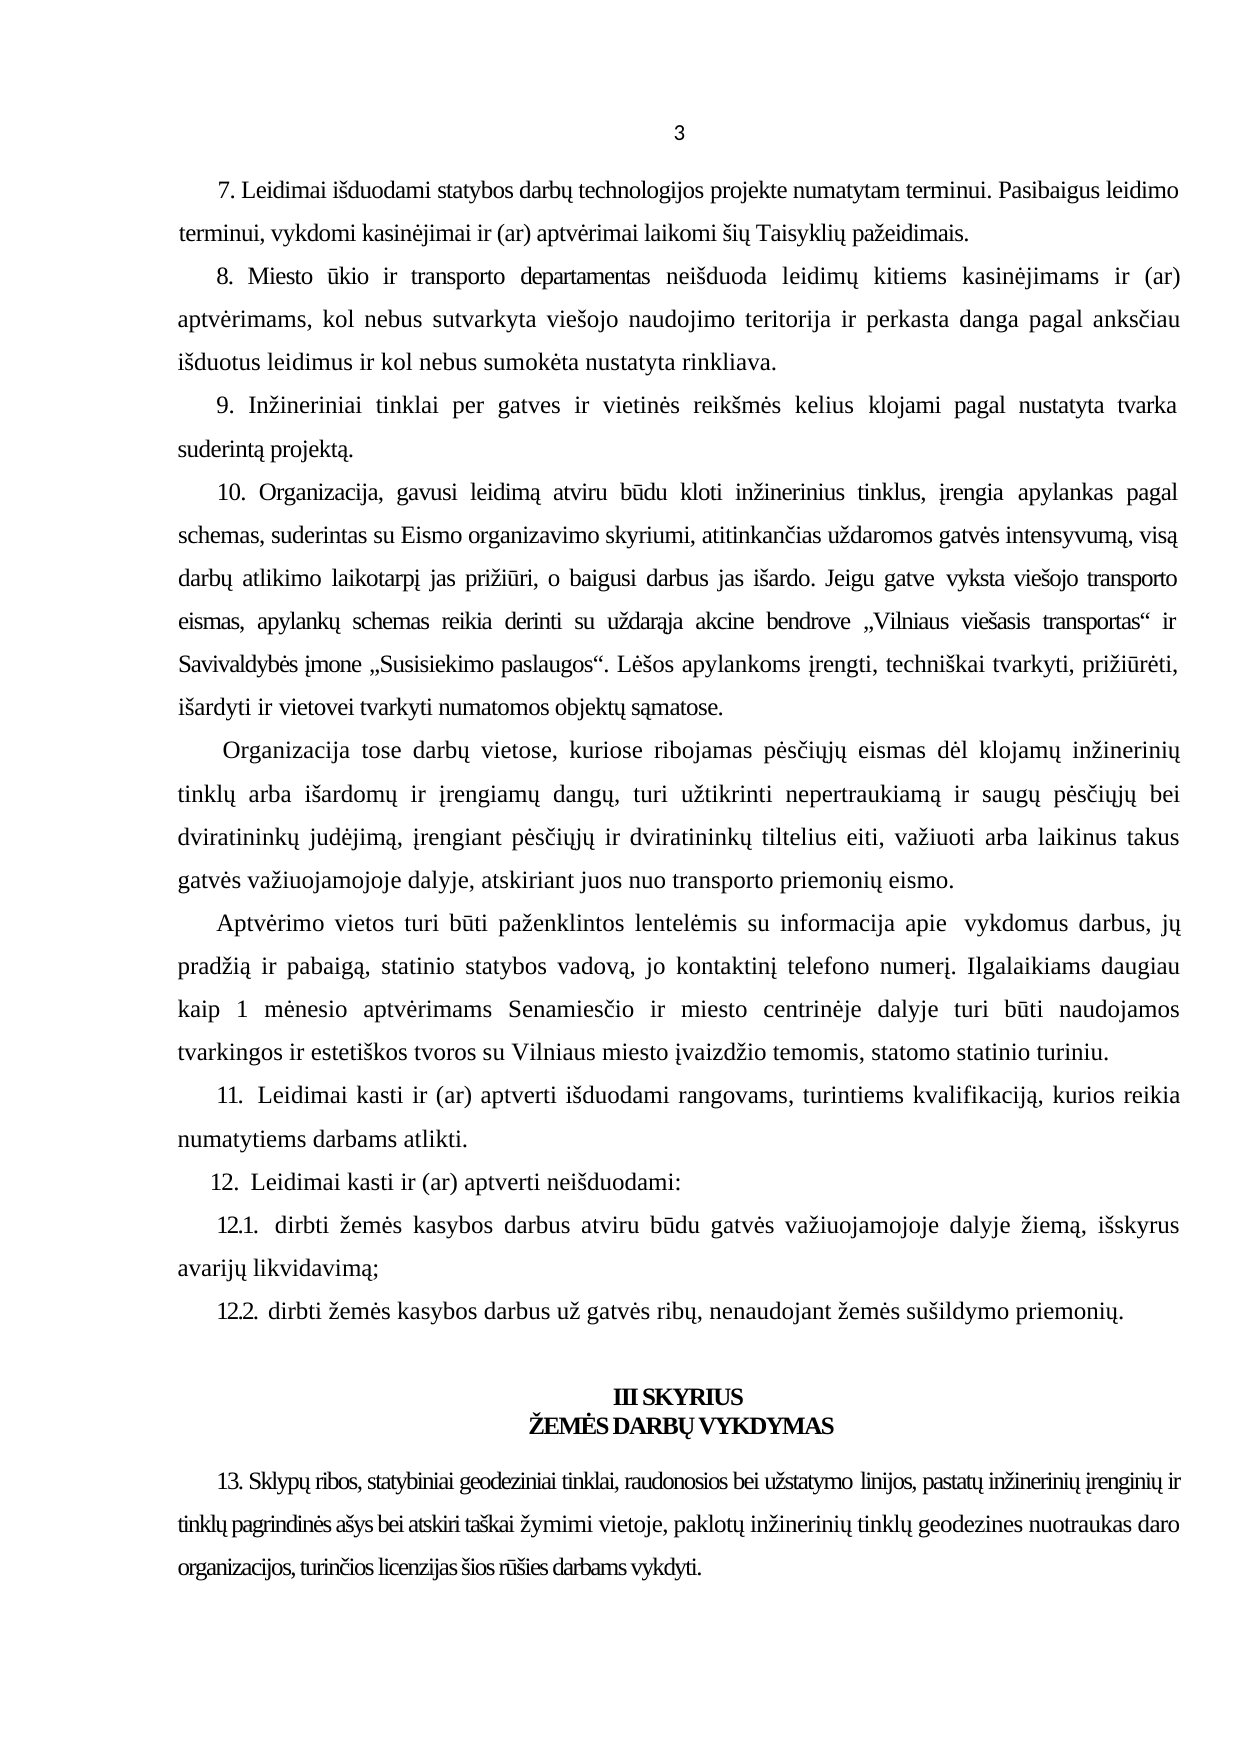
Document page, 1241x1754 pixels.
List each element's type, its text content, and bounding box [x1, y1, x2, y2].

text 13. Sklypų ribos, statybiniai geodeziniai tinklai, raudonosios bei užstatymo linijos, pastatų inžinerinių įrenginių ir tinklų pagrindinės ašys bei atskiri taškai žymimi vietoje, paklotų inžinerinių tinklų geodezines nuotraukas daro organizacijos, turinčios licenzijas šios rūšies darbams vykdyti. [177, 1466, 1181, 1581]
text 11. Leidimai kasti ir (ar) aptverti išduodami rangovams, turintiems kvalifikaciją, kurios reikia numatytiems darbams atlikti. [177, 1081, 1181, 1152]
text 7. Leidimai išduodami statybos darbų technologijos projekte numatytam terminui. Pasibaigus leidimo terminui, vykdomi kasinėjimai ir (ar) aptvėrimai laikomi šių Taisyklių pažeidimais. [179, 175, 1179, 247]
text 8. Miesto ūkio ir transporto departamentas neišduoda leidimų kitiems kasinėjimams ir (ar) aptvėrimams, kol nebus sutvarkyta viešojo naudojimo teritorija ir perkasta danga pagal anksčiau išduotus leidimus ir kol nebus sumokėta nustatyta rinkliava. [177, 261, 1181, 376]
text 9. Inžineriniai tinklai per gatves ir vietinės reikšmės kelius klojami pagal nustatyta tvarka suderintą projektą. [177, 391, 1177, 462]
text 12. Leidimai kasti ir (ar) aptverti neišduodami: [177, 1167, 1181, 1196]
text Aptvėrimo vietos turi būti paženklintos lentelėmis su informacija apie vykdomus darbus, jų pradžią ir pabaigą, statinio statybos vadovą, jo kontaktinį telefono numerį. Ilgalaikiams daugiau kaip 1 mėnesio aptvėrimams Senamiesčio ir miesto centrinėje dalyje turi būti naudojamos tvarkingos ir estetiškos tvoros su Vilniaus miesto įvaizdžio temomis, statomo statinio turiniu. [177, 908, 1181, 1066]
text ŽEMĖS DARBŲ VYKDYMAS [177, 1411, 1181, 1440]
text 10. Organizacija, gavusi leidimą atviru būdu kloti inžinerinius tinklus, įrengia apylankas pagal schemas, suderintas su Eismo organizavimo skyriumi, atitinkančias uždaromos gatvės intensyvumą, visą darbų atlikimo laikotarpį jas prižiūri, o baigusi darbus jas išardo. Jeigu gatve vyksta viešojo transporto eismas, apylankų schemas reikia derinti su uždarąja akcine bendrove „Vilniaus viešasis transportas“ ir Savivaldybės įmone „Susisiekimo paslaugos“. Lėšos apylankoms įrengti, techniškai tvarkyti, prižiūrėti, išardyti ir vietovei tvarkyti numatomos objektų sąmatose. [178, 477, 1178, 721]
text Organizacija tose darbų vietose, kuriose ribojamas pėsčiųjų eismas dėl klojamų inžinerinių tinklų arba išardomų ir įrengiamų dangų, turi užtikrinti nepertraukiamą ir saugų pėsčiųjų bei dviratininkų judėjimą, įrengiant pėsčiųjų ir dviratininkų tiltelius eiti, važiuoti arba laikinus takus gatvės važiuojamojoje dalyje, atskiriant juos nuo transporto priemonių eismo. [177, 736, 1181, 894]
text III SKYRIUS [177, 1382, 1181, 1411]
text 12.1. dirbti žemės kasybos darbus atviru būdu gatvės važiuojamojoje dalyje žiemą, išskyrus avarijų likvidavimą; [177, 1210, 1181, 1282]
text 12.2. dirbti žemės kasybos darbus už gatvės ribų, nenaudojant žemės sušildymo priemonių. [177, 1296, 1181, 1325]
